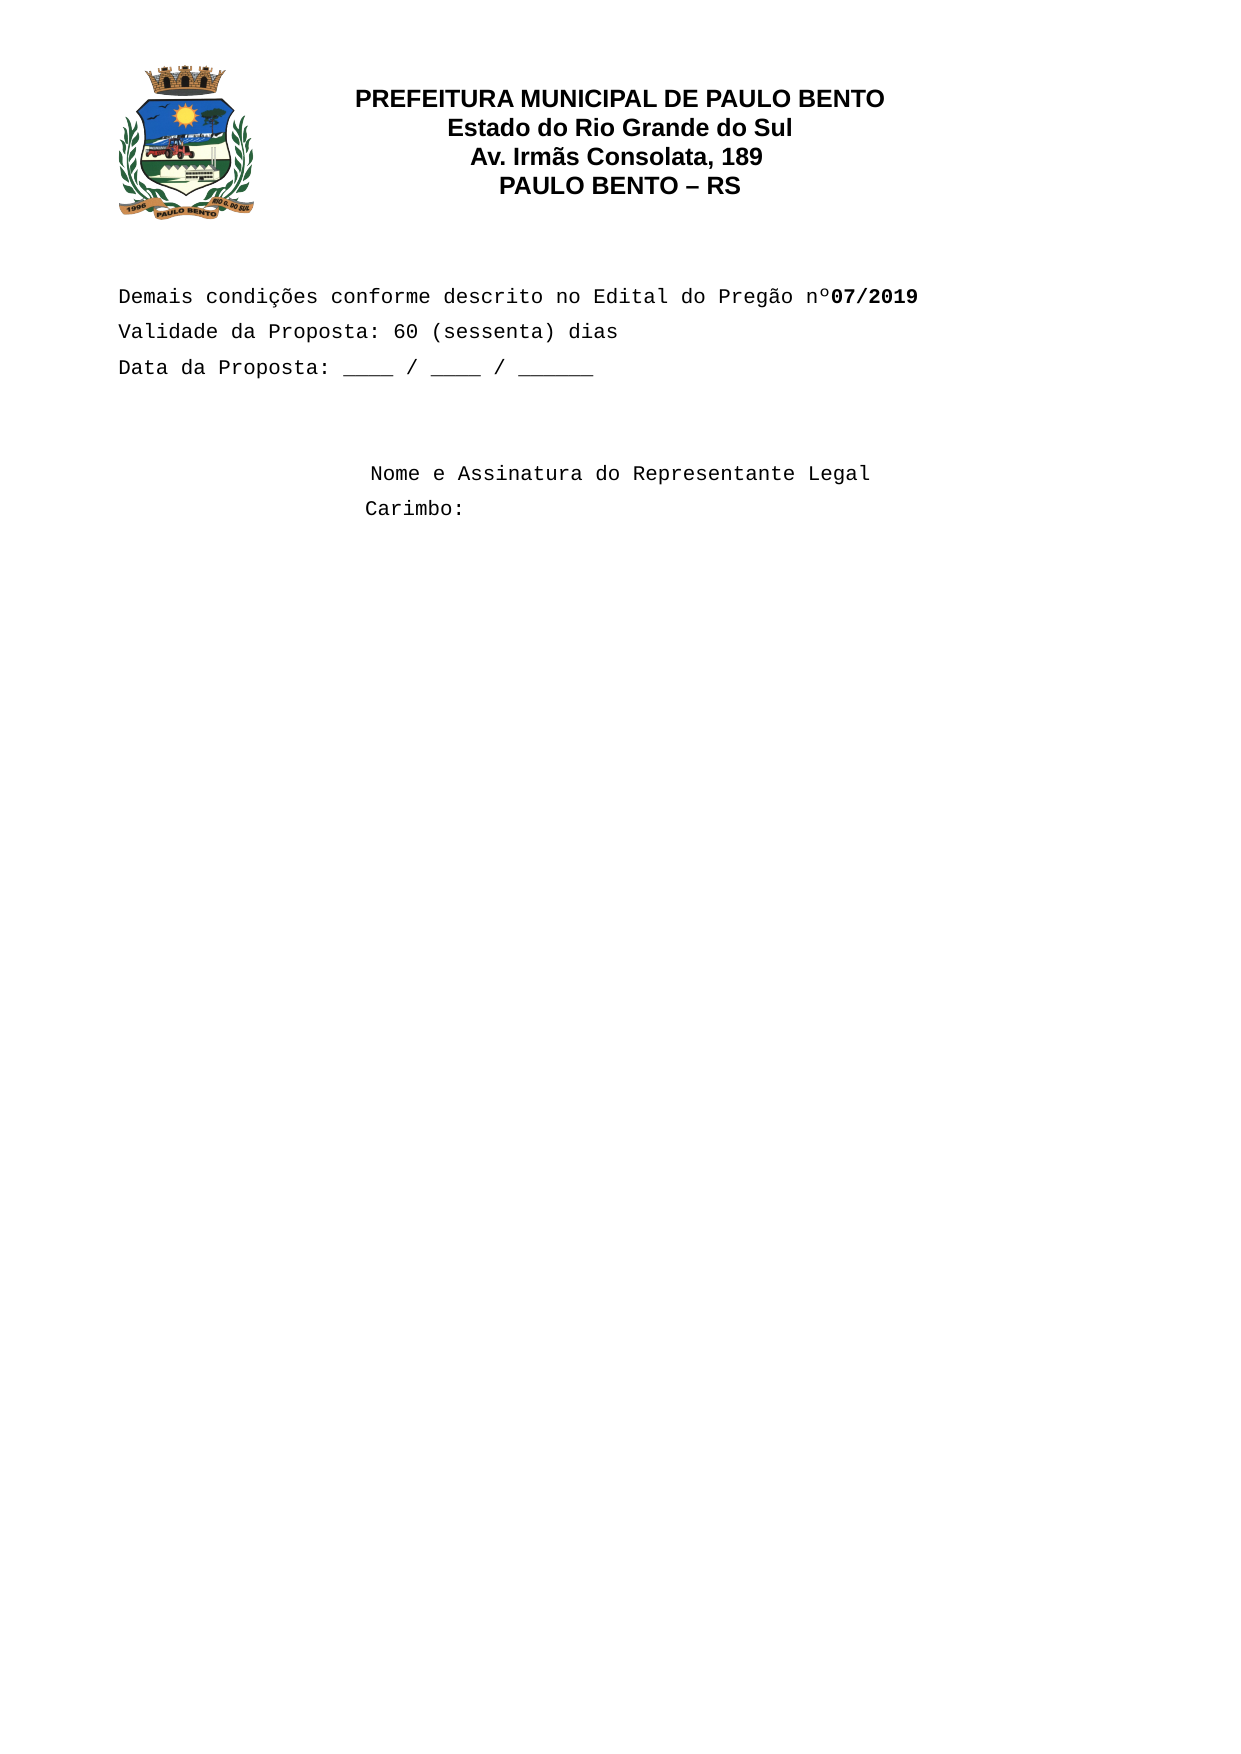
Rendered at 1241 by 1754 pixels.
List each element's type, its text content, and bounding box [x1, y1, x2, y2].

text Validade da Proposta: 60 (sessenta) dias [118, 321, 1122, 345]
text Carimbo: [118, 498, 1122, 522]
text Data da Proposta: ____ / ____ / ______ [118, 357, 1122, 380]
text Nome e Assinatura do Representante Legal [118, 463, 1122, 487]
text Demais condições conforme descrito no Edital do Pregão nº07/2019 [118, 286, 1122, 309]
picture [118, 65, 254, 220]
